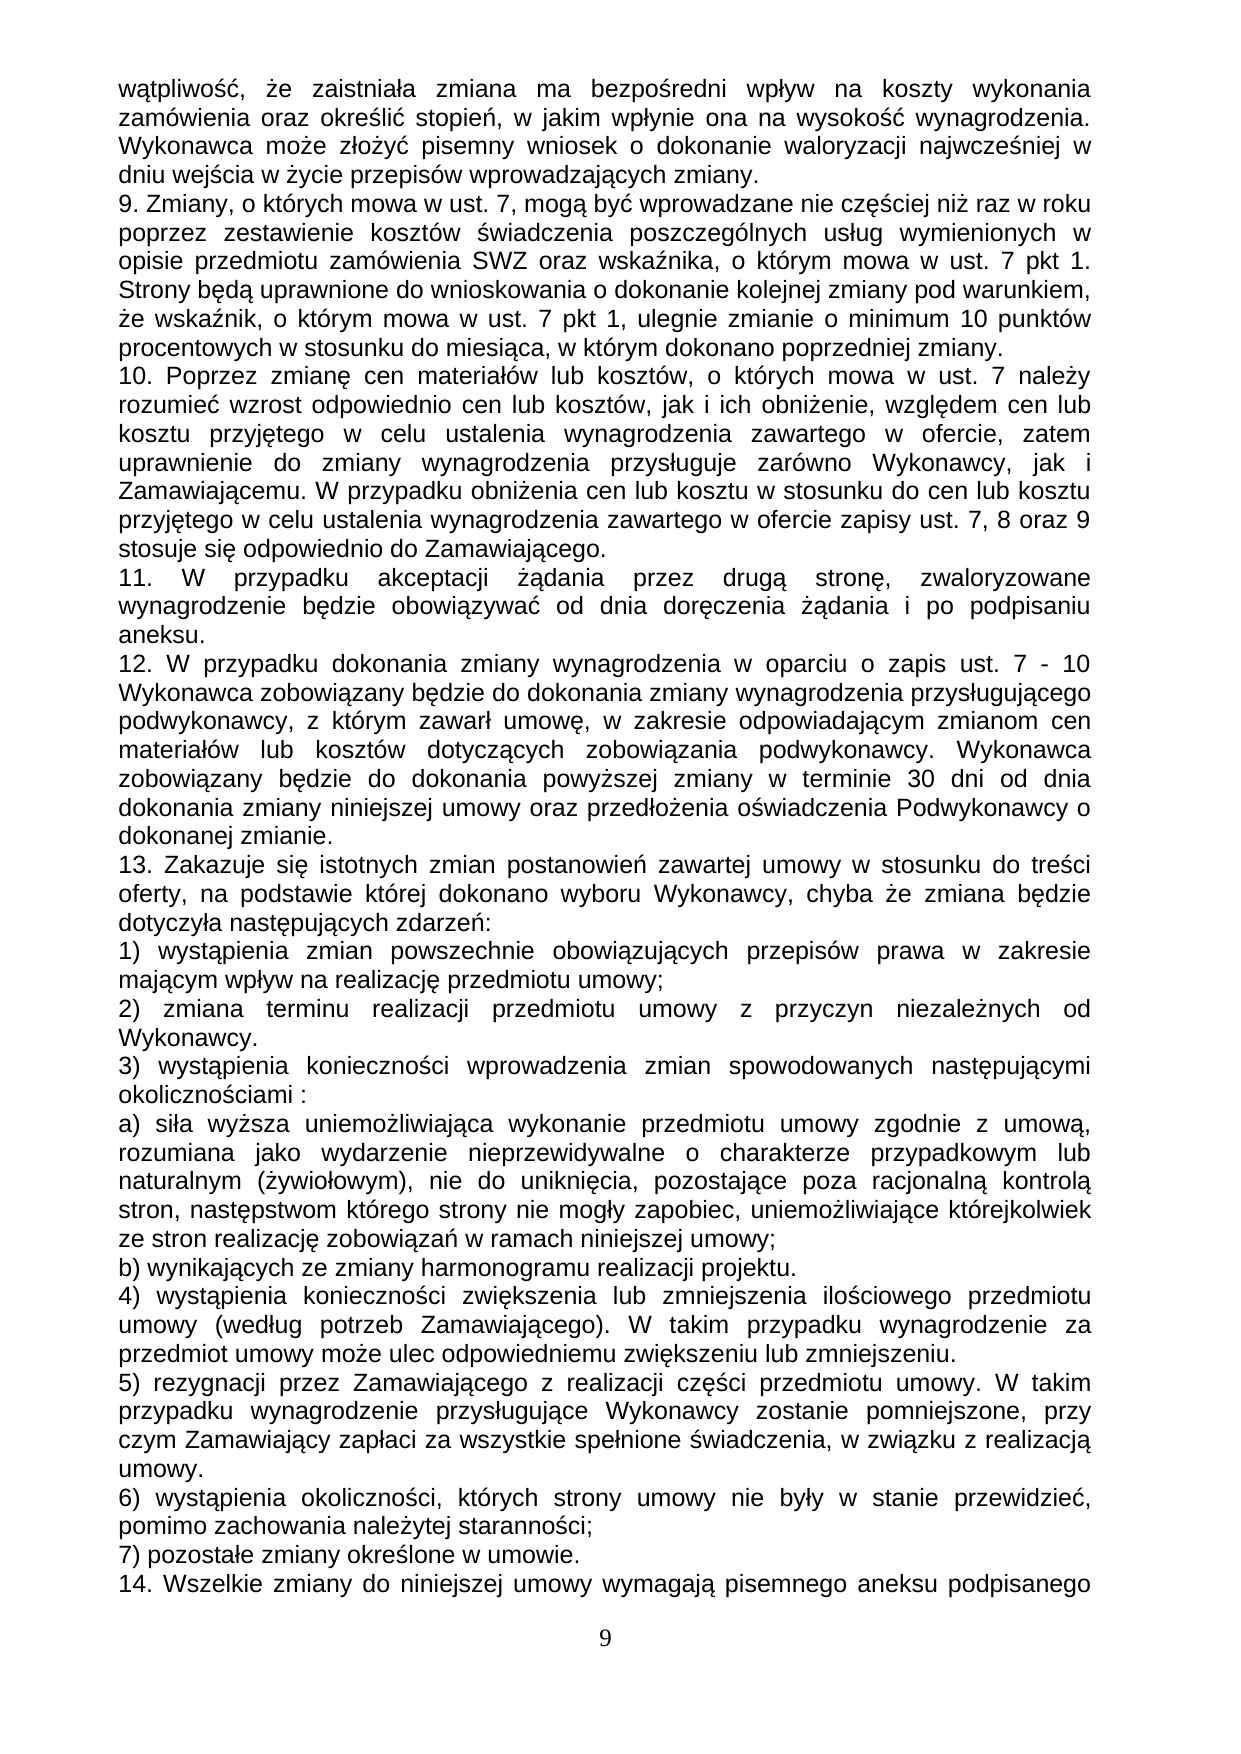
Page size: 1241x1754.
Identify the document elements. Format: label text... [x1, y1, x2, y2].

text 1) wystąpienia zmian powszechnie obowiązujących przepisów prawa w zakresie mającym wpływ na realizację przedmiotu umowy; [118, 936, 1092, 994]
text 3) wystąpienia konieczności wprowadzenia zmian spowodowanych następującymi okolicznościami : [118, 1051, 1092, 1109]
text 7) pozostałe zmiany określone w umowie. [118, 1540, 1092, 1569]
text wątpliwość, że zaistniała zmiana ma bezpośredni wpływ na koszty wykonania zamówienia oraz określić stopień, w jakim wpłynie ona na wysokość wynagrodzenia. Wykonawca może złożyć pisemny wniosek o dokonanie waloryzacji najwcześniej w dniu wejścia w życie przepisów wprowadzających zmiany. [118, 74, 1092, 189]
text 12. W przypadku dokonania zmiany wynagrodzenia w oparciu o zapis ust. 7 - 10 Wykonawca zobowiązany będzie do dokonania zmiany wynagrodzenia przysługującego podwykonawcy, z którym zawarł umowę, w zakresie odpowiadającym zmianom cen materiałów lub kosztów dotyczących zobowiązania podwykonawcy. Wykonawca zobowiązany będzie do dokonania powyższej zmiany w terminie 30 dni od dnia dokonania zmiany niniejszej umowy oraz przedłożenia oświadczenia Podwykonawcy o dokonanej zmianie. [118, 649, 1092, 850]
text 9. Zmiany, o których mowa w ust. 7, mogą być wprowadzane nie częściej niż raz w roku poprzez zestawienie kosztów świadczenia poszczególnych usług wymienionych w opisie przedmiotu zamówienia SWZ oraz wskaźnika, o którym mowa w ust. 7 pkt 1. Strony będą uprawnione do wnioskowania o dokonanie kolejnej zmiany pod warunkiem, że wskaźnik, o którym mowa w ust. 7 pkt 1, ulegnie zmianie o minimum 10 punktów procentowych w stosunku do miesiąca, w którym dokonano poprzedniej zmiany. [118, 189, 1092, 361]
text 10. Poprzez zmianę cen materiałów lub kosztów, o których mowa w ust. 7 należy rozumieć wzrost odpowiednio cen lub kosztów, jak i ich obniżenie, względem cen lub kosztu przyjętego w celu ustalenia wynagrodzenia zawartego w ofercie, zatem uprawnienie do zmiany wynagrodzenia przysługuje zarówno Wykonawcy, jak i Zamawiającemu. W przypadku obniżenia cen lub kosztu w stosunku do cen lub kosztu przyjętego w celu ustalenia wynagrodzenia zawartego w ofercie zapisy ust. 7, 8 oraz 9 stosuje się odpowiednio do Zamawiającego. [118, 361, 1092, 562]
text 13. Zakazuje się istotnych zmian postanowień zawartej umowy w stosunku do treści oferty, na podstawie której dokonano wyboru Wykonawcy, chyba że zmiana będzie dotyczyła następujących zdarzeń: [118, 850, 1092, 936]
text 14. Wszelkie zmiany do niniejszej umowy wymagają pisemnego aneksu podpisanego [118, 1569, 1092, 1597]
text 5) rezygnacji przez Zamawiającego z realizacji części przedmiotu umowy. W takim przypadku wynagrodzenie przysługujące Wykonawcy zostanie pomniejszone, przy czym Zamawiający zapłaci za wszystkie spełnione świadczenia, w związku z realizacją umowy. [118, 1367, 1092, 1482]
text 11. W przypadku akceptacji żądania przez drugą stronę, zwaloryzowane wynagrodzenie będzie obowiązywać od dnia doręczenia żądania i po podpisaniu aneksu. [118, 562, 1092, 649]
text b) wynikających ze zmiany harmonogramu realizacji projektu. [118, 1252, 1092, 1281]
text 2) zmiana terminu realizacji przedmiotu umowy z przyczyn niezależnych od Wykonawcy. [118, 994, 1092, 1051]
text a) siła wyższa uniemożliwiająca wykonanie przedmiotu umowy zgodnie z umową, rozumiana jako wydarzenie nieprzewidywalne o charakterze przypadkowym lub naturalnym (żywiołowym), nie do uniknięcia, pozostające poza racjonalną kontrolą stron, następstwom którego strony nie mogły zapobiec, uniemożliwiające którejkolwiek ze stron realizację zobowiązań w ramach niniejszej umowy; [118, 1109, 1092, 1252]
text 4) wystąpienia konieczności zwiększenia lub zmniejszenia ilościowego przedmiotu umowy (według potrzeb Zamawiającego). W takim przypadku wynagrodzenie za przedmiot umowy może ulec odpowiedniemu zwiększeniu lub zmniejszeniu. [118, 1281, 1092, 1367]
text 6) wystąpienia okoliczności, których strony umowy nie były w stanie przewidzieć, pomimo zachowania należytej staranności; [118, 1482, 1092, 1540]
